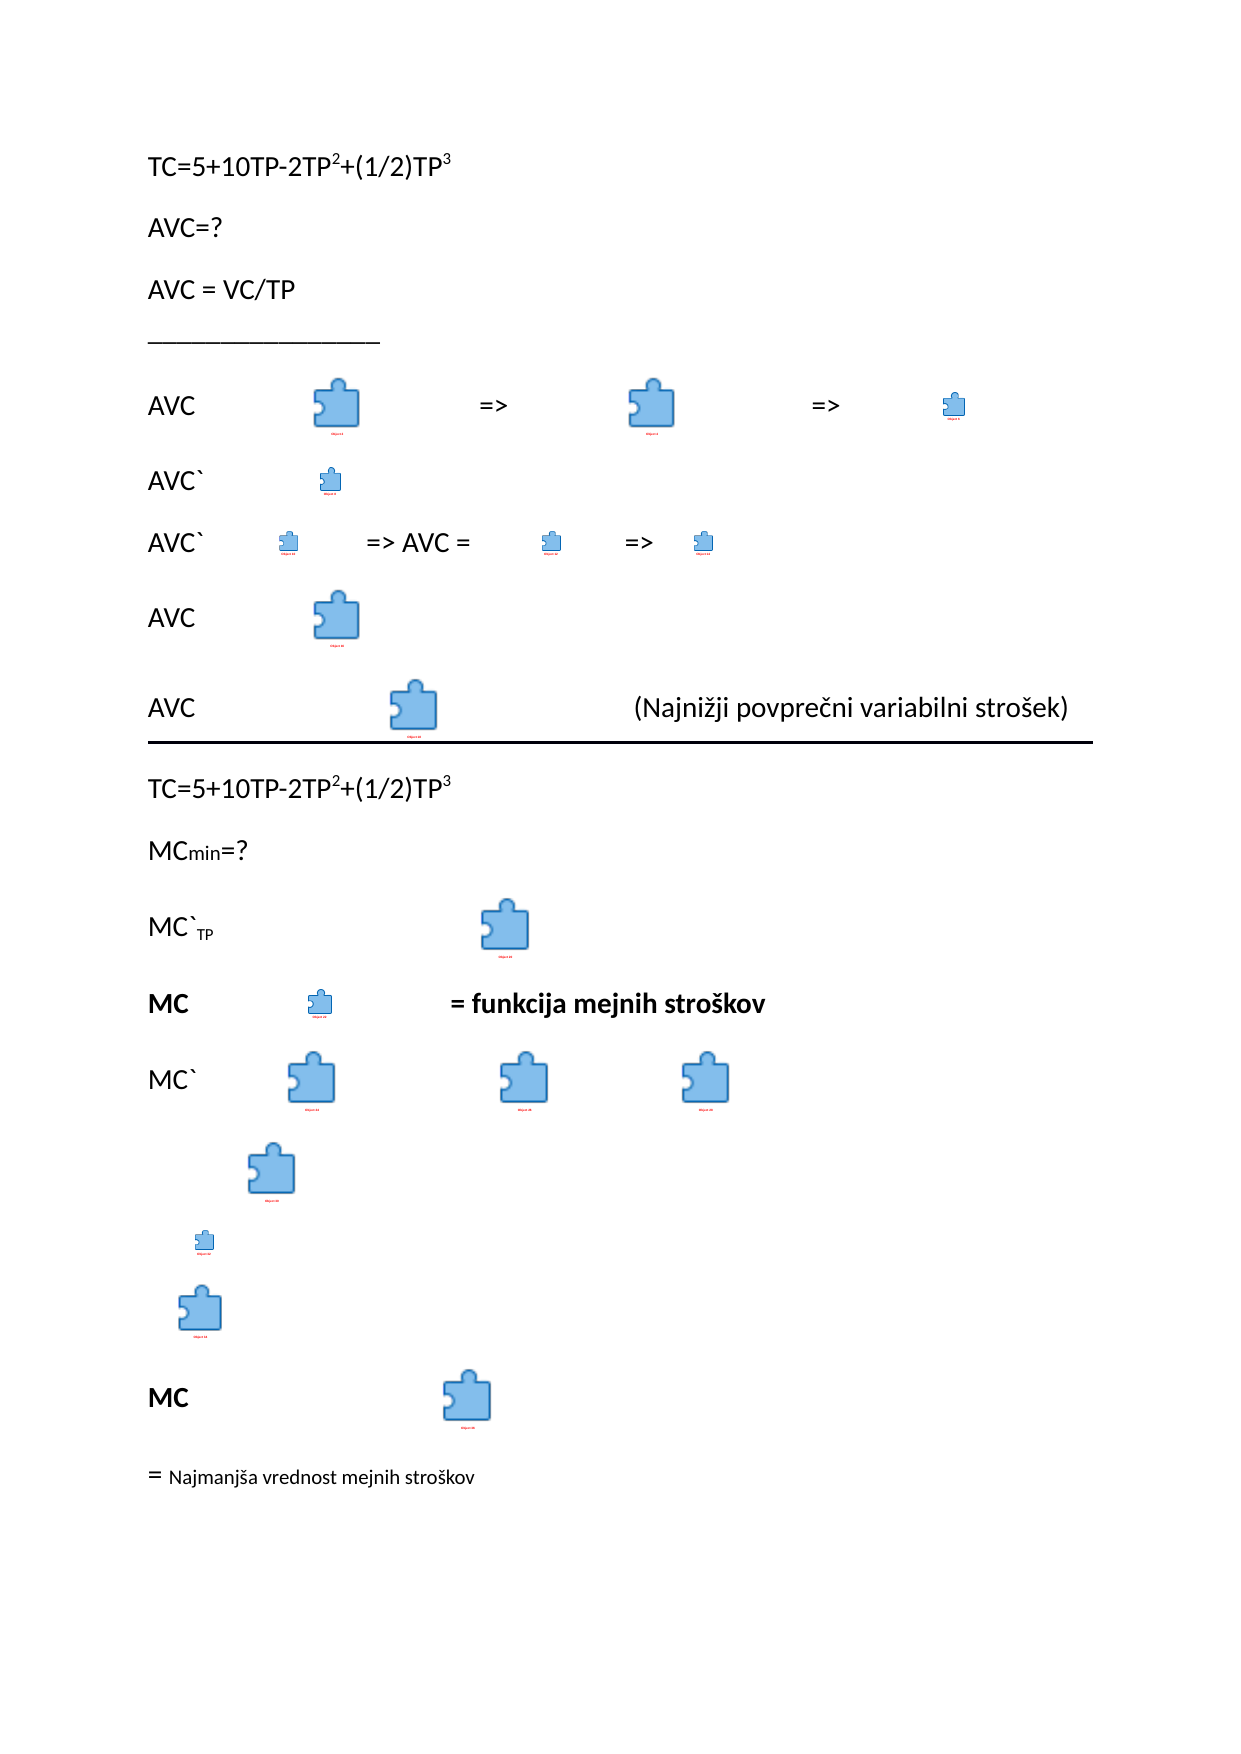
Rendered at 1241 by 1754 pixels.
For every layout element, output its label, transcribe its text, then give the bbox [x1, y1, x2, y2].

text TC=5+10TP-2TP2+(1/2)TP3 [148, 148, 1093, 183]
text = Najmanjša vrednost mejnih stroškov [148, 1456, 1093, 1492]
text AVC=? [148, 209, 1093, 245]
text MC = funkcija mejnih stroškov [148, 985, 1093, 1021]
text MC` [148, 1047, 1093, 1112]
text AVC [148, 586, 1093, 648]
text AVC (Najnižji povprečni variabilni strošek) [148, 675, 1093, 741]
text AVC => => [148, 374, 1093, 436]
text MC [148, 1364, 1093, 1430]
text MCmin=? [148, 832, 1093, 868]
text AVC` => AVC = => [148, 524, 1093, 560]
text AVC = VC/TP ________________ [148, 271, 1093, 348]
text TC=5+10TP-2TP2+(1/2)TP3 [148, 770, 1093, 806]
text MC`TP [148, 894, 1093, 959]
text AVC` [148, 462, 1093, 498]
